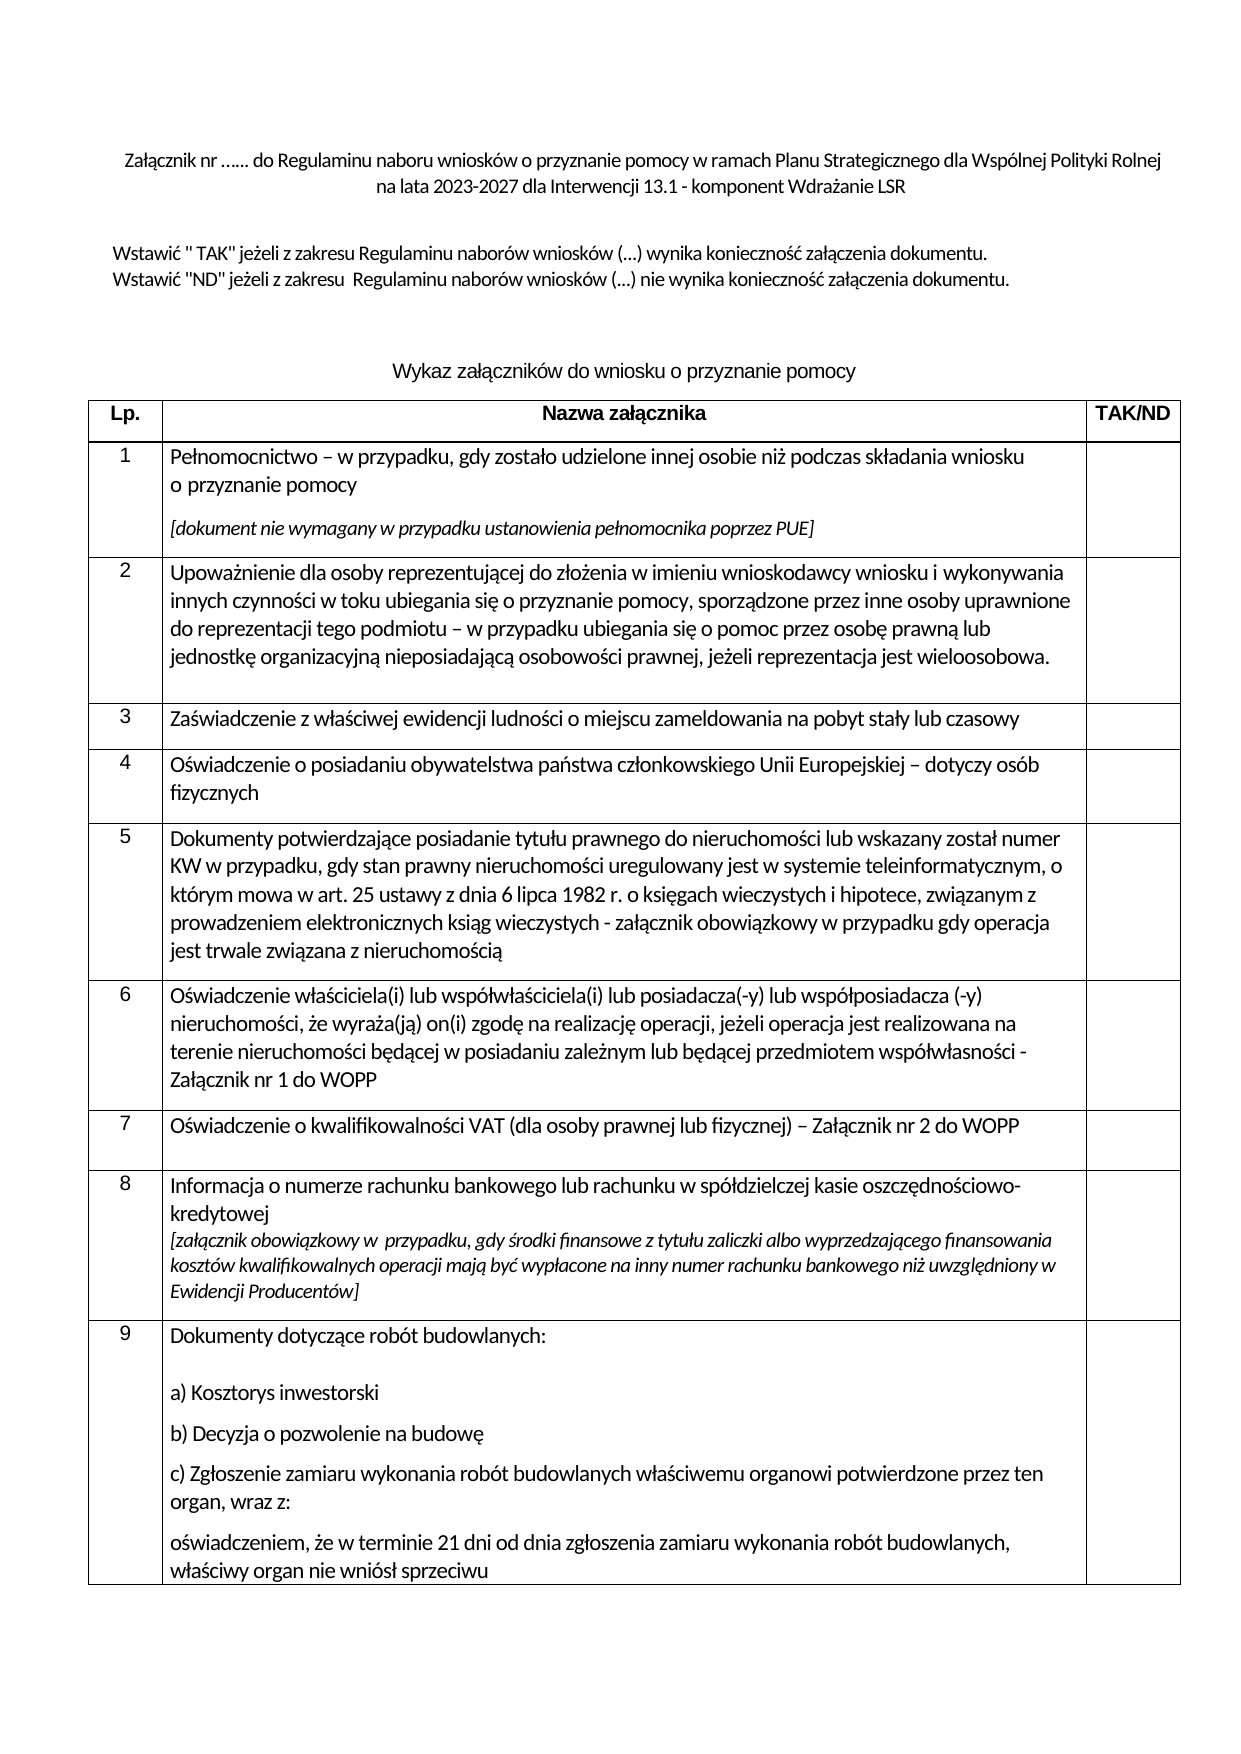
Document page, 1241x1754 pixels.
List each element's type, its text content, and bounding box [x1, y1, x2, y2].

table_cell Oświadczenie o posiadaniu obywatelstwa państwa członkowskiego Unii Europejskiej – dotyczy osób fizycznych [163, 750, 1086, 823]
table_cell 7 [89, 1111, 162, 1170]
table_cell [1086, 359, 1180, 400]
table_cell Dokumenty dotyczące robót budowlanych: a) Kosztorys inwestorski b) Decyzja o pozwolenie na budowę c) Zgłoszenie zamiaru wykonania robót budowlanych właściwemu organowi potwierdzone przez ten organ, wraz z: oświadczeniem, że w terminie 21 dni od dnia zgłoszenia zamiaru wykonania robót budowlanych, właściwy organ nie wniósł sprzeciwu [163, 1321, 1086, 1584]
table_cell Zaświadczenie z właściwej ewidencji ludności o miejscu zameldowania na pobyt stały lub czasowy [163, 704, 1086, 749]
table_cell 4 [89, 750, 162, 823]
table_cell Nazwa załącznika [163, 401, 1086, 441]
table_cell Lp. [89, 401, 162, 441]
table_cell Upoważnienie dla osoby reprezentującej do złożenia w imieniu wnioskodawcy wniosku i wykonywania innych czynności w toku ubiegania się o przyznanie pomocy, sporządzone przez inne osoby uprawnione do reprezentacji tego podmiotu – w przypadku ubiegania się o pomoc przez osobę prawną lub jednostkę organizacyjną nieposiadającą osobowości prawnej, jeżeli reprezentacja jest wieloosobowa. [163, 558, 1086, 703]
table_cell [1087, 981, 1180, 1110]
table_cell TAK/ND [1087, 401, 1180, 441]
table_header [89, 148, 105, 359]
table_cell 8 [89, 1171, 162, 1320]
table_cell Dokumenty potwierdzające posiadanie tytułu prawnego do nieruchomości lub wskazany został numer KW w przypadku, gdy stan prawny nieruchomości uregulowany jest w systemie teleinformatycznym, o którym mowa w art. 25 ustawy z dnia 6 lipca 1982 r. o księgach wieczystych i hipotece, związanym z prowadzeniem elektronicznych ksiąg wieczystych - załącznik obowiązkowy w przypadku gdy operacja jest trwale związana z nieruchomością [163, 824, 1086, 980]
table_cell [89, 359, 162, 400]
table_cell [1087, 1111, 1180, 1170]
table_cell Informacja o numerze rachunku bankowego lub rachunku w spółdzielczej kasie oszczędnościowo-kredytowej [załącznik obowiązkowy w przypadku, gdy środki finansowe z tytułu zaliczki albo wyprzedzającego finansowania kosztów kwalifikowalnych operacji mają być wypłacone na inny numer rachunku bankowego niż uwzględniony w Ewidencji Producentów] [163, 1171, 1086, 1320]
table_cell [1087, 824, 1180, 980]
table_cell 5 [89, 824, 162, 980]
table_cell Pełnomocnictwo – w przypadku, gdy zostało udzielone innej osobie niż podczas składania wniosku o przyznanie pomocy [dokument nie wymagany w przypadku ustanowienia pełnomocnika poprzez PUE] [163, 443, 1086, 557]
table_cell Oświadczenie właściciela(i) lub współwłaściciela(i) lub posiadacza(-y) lub współposiadacza (-y) nieruchomości, że wyraża(ją) on(i) zgodę na realizację operacji, jeżeli operacja jest realizowana na terenie nieruchomości będącej w posiadaniu zależnym lub będącej przedmiotem współwłasności - Załącznik nr 1 do WOPP [163, 981, 1086, 1110]
table_cell [1087, 1321, 1180, 1584]
table_cell 9 [89, 1321, 162, 1584]
table_header Załącznik nr …... do Regulaminu naboru wniosków o przyznanie pomocy w ramach Planu Strategicznego dla Wspólnej Polityki Rolnej na lata 2023-2027 dla Interwencji 13.1 - komponent Wdrażanie LSR Wstawić " TAK" jeżeli z zakresu Regulaminu naborów wniosków (...) wynika konieczność załączenia dokumentu. Wstawić "ND" jeżeli z zakresu Regulaminu naborów wniosków (...) nie wynika konieczność załączenia dokumentu. [105, 148, 1180, 359]
table_cell [1087, 443, 1180, 557]
table_cell 2 [89, 558, 162, 703]
table_cell [1087, 558, 1180, 703]
table_cell 3 [89, 704, 162, 749]
table_cell 1 [89, 443, 162, 557]
table_cell 6 [89, 981, 162, 1110]
table_cell Oświadczenie o kwalifikowalności VAT (dla osoby prawnej lub fizycznej) – Załącznik nr 2 do WOPP [163, 1111, 1086, 1170]
table_cell [1087, 750, 1180, 823]
table_cell Wykaz załączników do wniosku o przyznanie pomocy [163, 359, 1086, 400]
table_cell [1087, 704, 1180, 749]
table_cell [1087, 1171, 1180, 1320]
